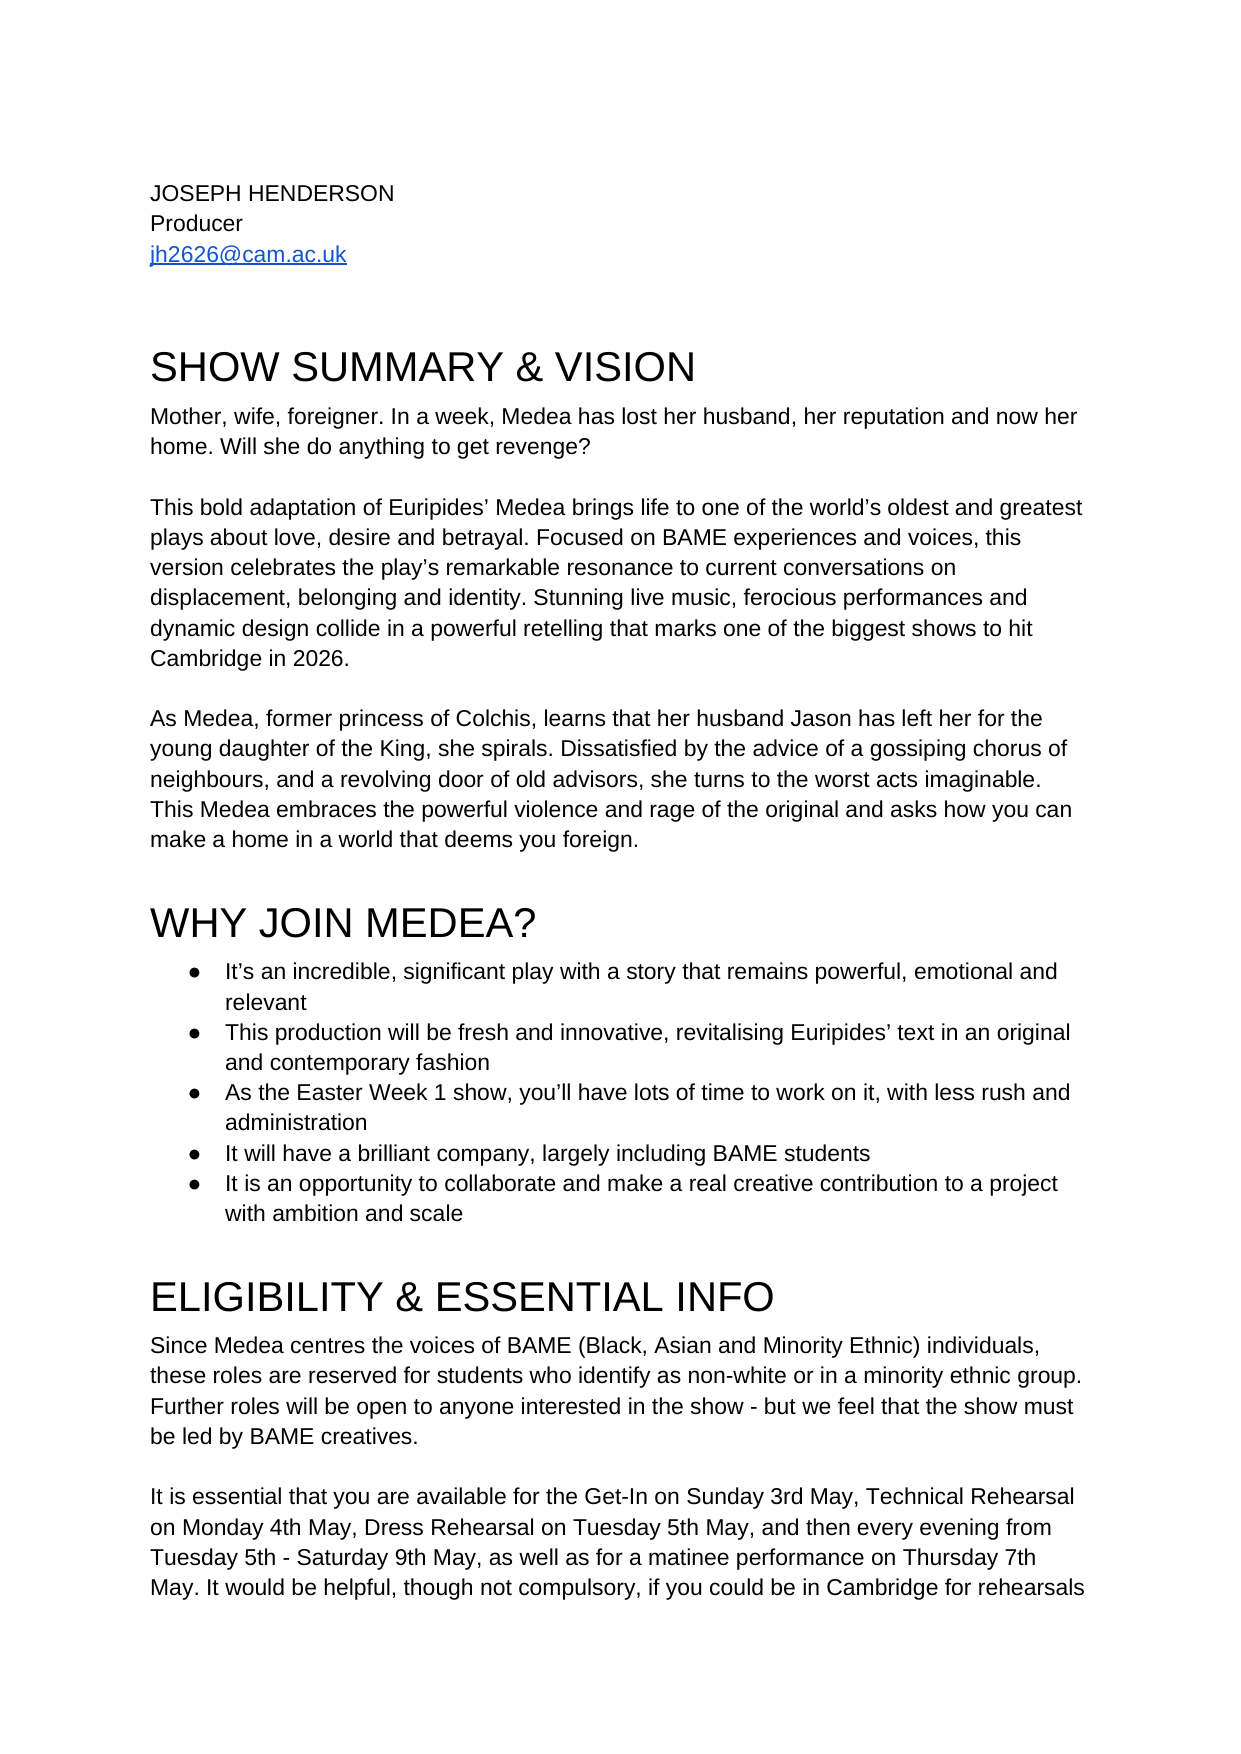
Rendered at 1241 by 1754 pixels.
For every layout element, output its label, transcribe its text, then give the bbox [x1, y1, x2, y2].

list This production will be fresh and innovative, revitalising Euripides’ text in an original and contemporary fashion [187, 1019, 1090, 1075]
text jh2626@cam.ac.uk [150, 241, 1090, 267]
list It’s an incredible, significant play with a story that remains powerful, emotional and relevant [187, 958, 1090, 1015]
list It will have a brilliant company, largely including BAME students [187, 1139, 1090, 1166]
list As the Easter Week 1 show, you’ll have lots of time to work on it, with less rush and administration [187, 1079, 1090, 1136]
text It is essential that you are available for the Get-In on Sunday 3rd May, Technical Rehearsal on Monday 4th May, Dress Rehearsal on Tuesday 5th May, and then every evening from Tuesday 5th - Saturday 9th May, as well as for a matinee performance on Thursday 7th May. It would be helpful, though not compulsory, if you could be in Cambridge for rehearsals [150, 1483, 1090, 1600]
list It is an opportunity to collaborate and make a real creative contribution to a project with ambition and scale [187, 1170, 1090, 1226]
text JOSEPH HENDERSON [150, 180, 1090, 207]
text Producer [150, 210, 1090, 237]
text Mother, wife, foreigner. In a week, Medea has lost her husband, her reputation and now her home. Will she do anything to get revenge? [150, 403, 1090, 460]
subtitle ELIGIBILITY & ESSENTIAL INFO [150, 1272, 1090, 1320]
text This bold adaptation of Euripides’ Medea brings life to one of the world’s oldest and greatest plays about love, desire and betrayal. Focused on BAME experiences and voices, this version celebrates the play’s remarkable resonance to current conversations on displacement, belonging and identity. Stunning live music, ferocious performances and dynamic design collide in a powerful retelling that marks one of the biggest shows to hit Cambridge in 2026. [150, 494, 1090, 671]
subtitle SHOW SUMMARY & VISION [150, 343, 1090, 391]
subtitle WHY JOIN MEDEA? [150, 898, 1090, 946]
text Since Medea centres the voices of BAME (Black, Asian and Minority Ethnic) individuals, these roles are reserved for students who identify as non-white or in a minority ethnic group. Further roles will be open to anyone interested in the show - but we feel that the show must be led by BAME creatives. [150, 1332, 1090, 1449]
text As Medea, former princess of Colchis, learns that her husband Jason has left her for the young daughter of the King, she spirals. Dissatisfied by the advice of a gossiping chorus of neighbours, and a revolving door of old advisors, she turns to the worst acts imaginable. This Medea embraces the powerful violence and rage of the original and asks how you can make a home in a world that deems you foreign. [150, 705, 1090, 852]
